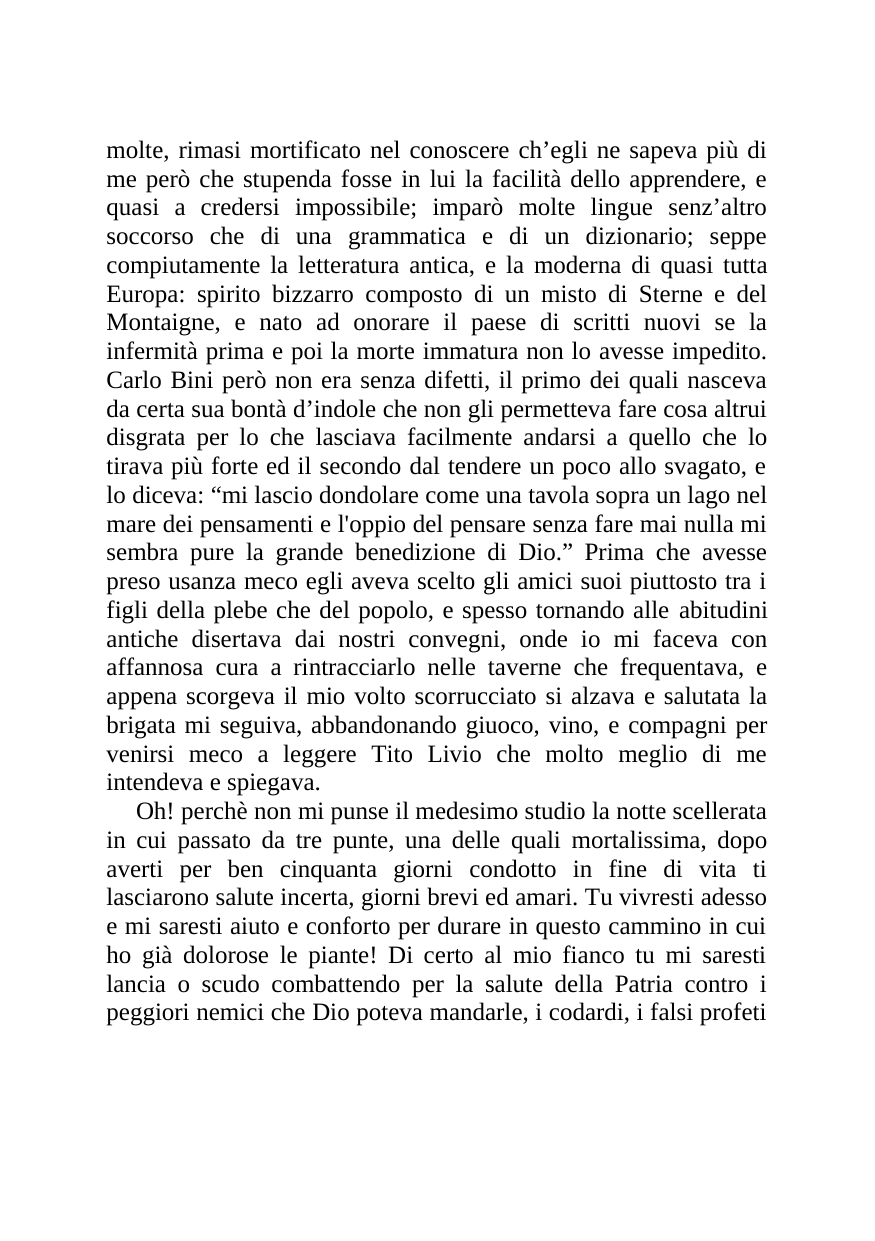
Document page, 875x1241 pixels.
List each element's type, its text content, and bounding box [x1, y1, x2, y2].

text molte, rimasi mortificato nel conoscere ch’egli ne sapeva più di me però che stupenda fosse in lui la facilità dello apprendere, e quasi a credersi impossibile; imparò molte lingue senz’altro soccorso che di una grammatica e di un dizionario; seppe compiutamente la letteratura antica, e la moderna di quasi tutta Europa: spirito bizzarro composto di un misto di Sterne e del Montaigne, e nato ad onorare il paese di scritti nuovi se la infermità prima e poi la morte immatura non lo avesse impedito. Carlo Bini però non era senza difetti, il primo dei quali nasceva da certa sua bontà d’indole che non gli permetteva fare cosa altrui disgrata per lo che lasciava facilmente andarsi a quello che lo tirava più forte ed il secondo dal tendere un poco allo svagato, e lo diceva: “mi lascio dondolare come una tavola sopra un lago nel mare dei pensamenti e l'oppio del pensare senza fare mai nulla mi sembra pure la grande benedizione di Dio.” Prima che avesse preso usanza meco egli aveva scelto gli amici suoi piuttosto tra i figli della plebe che del popolo, e spesso tornando alle abitudini antiche disertava dai nostri convegni, onde io mi faceva con affannosa cura a rintracciarlo nelle taverne che frequentava, e appena scorgeva il mio volto scorrucciato si alzava e salutata la brigata mi seguiva, abbandonando giuoco, vino, e compagni per venirsi meco a leggere Tito Livio che molto meglio di me intendeva e spiegava. [106, 135, 768, 796]
text Oh! perchè non mi punse il medesimo studio la notte scellerata in cui passato da tre punte, una delle quali mortalissima, dopo averti per ben cinquanta giorni condotto in fine di vita ti lasciarono salute incerta, giorni brevi ed amari. Tu vivresti adesso e mi saresti aiuto e conforto per durare in questo cammino in cui ho già dolorose le piante! Di certo al mio fianco tu mi saresti lancia o scudo combattendo per la salute della Patria contro i peggiori nemici che Dio poteva mandarle, i codardi, i falsi profeti [106, 796, 768, 1026]
